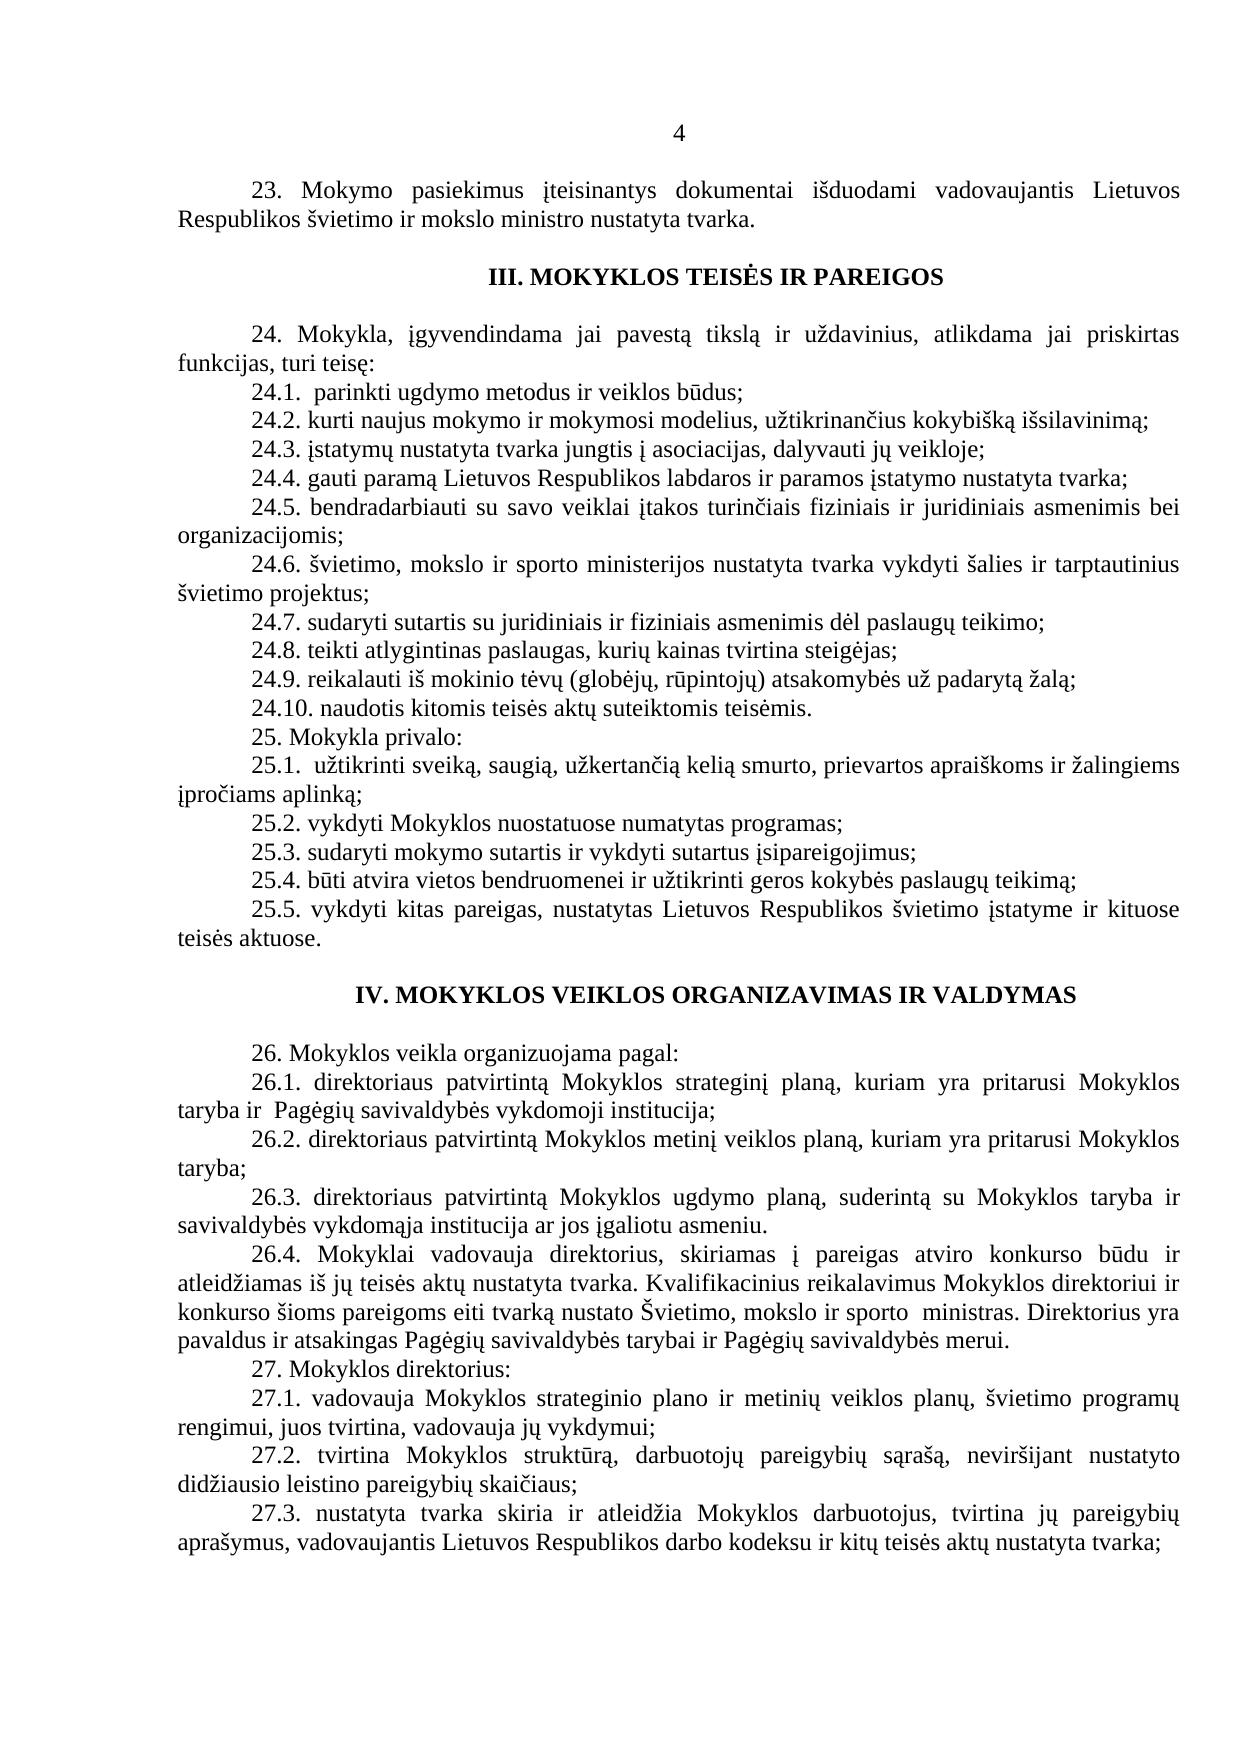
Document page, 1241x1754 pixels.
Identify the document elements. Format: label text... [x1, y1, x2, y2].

text 26. Mokyklos veikla organizuojama pagal: [177, 1038, 1181, 1067]
text 24.7. sudaryti sutartis su juridiniais ir fiziniais asmenimis dėl paslaugų teikimo; [177, 607, 1181, 636]
text IV. MOKYKLOS VEIKLOS ORGANIZAVIMAS IR VALDYMAS [177, 981, 1181, 1009]
text 24.4. gauti paramą Lietuvos Respublikos labdaros ir paramos įstatymo nustatyta tvarka; [177, 463, 1181, 492]
text 24.2. kurti naujus mokymo ir mokymosi modelius, užtikrinančius kokybišką išsilavinimą; [177, 406, 1181, 434]
text 27.1. vadovauja Mokyklos strateginio plano ir metinių veiklos planų, švietimo programų rengimui, juos tvirtina, vadovauja jų vykdymui; [177, 1383, 1181, 1441]
text 25.5. vykdyti kitas pareigas, nustatytas Lietuvos Respublikos švietimo įstatyme ir kituose teisės aktuose. [177, 894, 1181, 952]
text 25.1. užtikrinti sveiką, saugią, užkertančią kelią smurto, prievartos apraiškoms ir žalingiems įpročiams aplinką; [177, 751, 1181, 808]
text 23. Mokymo pasiekimus įteisinantys dokumentai išduodami vadovaujantis Lietuvos Respublikos švietimo ir mokslo ministro nustatyta tvarka. [177, 176, 1181, 233]
text 24.3. įstatymų nustatyta tvarka jungtis į asociacijas, dalyvauti jų veikloje; [177, 434, 1181, 463]
text 26.1. direktoriaus patvirtintą Mokyklos strateginį planą, kuriam yra pritarusi Mokyklos taryba ir Pagėgių savivaldybės vykdomoji institucija; [177, 1067, 1181, 1124]
text 27.3. nustatyta tvarka skiria ir atleidžia Mokyklos darbuotojus, tvirtina jų pareigybių aprašymus, vadovaujantis Lietuvos Respublikos darbo kodeksu ir kitų teisės aktų nustatyta tvarka; [177, 1498, 1181, 1556]
text 26.2. direktoriaus patvirtintą Mokyklos metinį veiklos planą, kuriam yra pritarusi Mokyklos taryba; [177, 1124, 1181, 1182]
text 24.6. švietimo, mokslo ir sporto ministerijos nustatyta tvarka vykdyti šalies ir tarptautinius švietimo projektus; [177, 549, 1181, 607]
text III. MOKYKLOS TEISĖS IR PAREIGOS [177, 262, 1181, 291]
text 25.2. vykdyti Mokyklos nuostatuose numatytas programas; [177, 808, 1181, 837]
text 27.2. tvirtina Mokyklos struktūrą, darbuotojų pareigybių sąrašą, neviršijant nustatyto didžiausio leistino pareigybių skaičiaus; [177, 1441, 1181, 1498]
text 24.1. parinkti ugdymo metodus ir veiklos būdus; [177, 377, 1181, 406]
text 25.3. sudaryti mokymo sutartis ir vykdyti sutartus įsipareigojimus; [177, 837, 1181, 866]
text 24.8. teikti atlygintinas paslaugas, kurių kainas tvirtina steigėjas; [177, 636, 1181, 664]
text 26.3. direktoriaus patvirtintą Mokyklos ugdymo planą, suderintą su Mokyklos taryba ir savivaldybės vykdomąja institucija ar jos įgaliotu asmeniu. [177, 1182, 1181, 1239]
text 24.10. naudotis kitomis teisės aktų suteiktomis teisėmis. [177, 693, 1181, 722]
text 25. Mokykla privalo: [177, 722, 1181, 751]
text 24.5. bendradarbiauti su savo veiklai įtakos turinčiais fiziniais ir juridiniais asmenimis bei organizacijomis; [177, 492, 1181, 549]
text 25.4. būti atvira vietos bendruomenei ir užtikrinti geros kokybės paslaugų teikimą; [177, 866, 1181, 894]
text 24.9. reikalauti iš mokinio tėvų (globėjų, rūpintojų) atsakomybės už padarytą žalą; [177, 664, 1181, 693]
text 26.4. Mokyklai vadovauja direktorius, skiriamas į pareigas atviro konkurso būdu ir atleidžiamas iš jų teisės aktų nustatyta tvarka. Kvalifikacinius reikalavimus Mokyklos direktoriui ir konkurso šioms pareigoms eiti tvarką nustato Švietimo, mokslo ir sporto ministras. Direktorius yra pavaldus ir atsakingas Pagėgių savivaldybės tarybai ir Pagėgių savivaldybės merui. [177, 1239, 1181, 1354]
text 27. Mokyklos direktorius: [177, 1354, 1181, 1383]
text 24. Mokykla, įgyvendindama jai pavestą tikslą ir uždavinius, atlikdama jai priskirtas funkcijas, turi teisę: [177, 319, 1181, 377]
